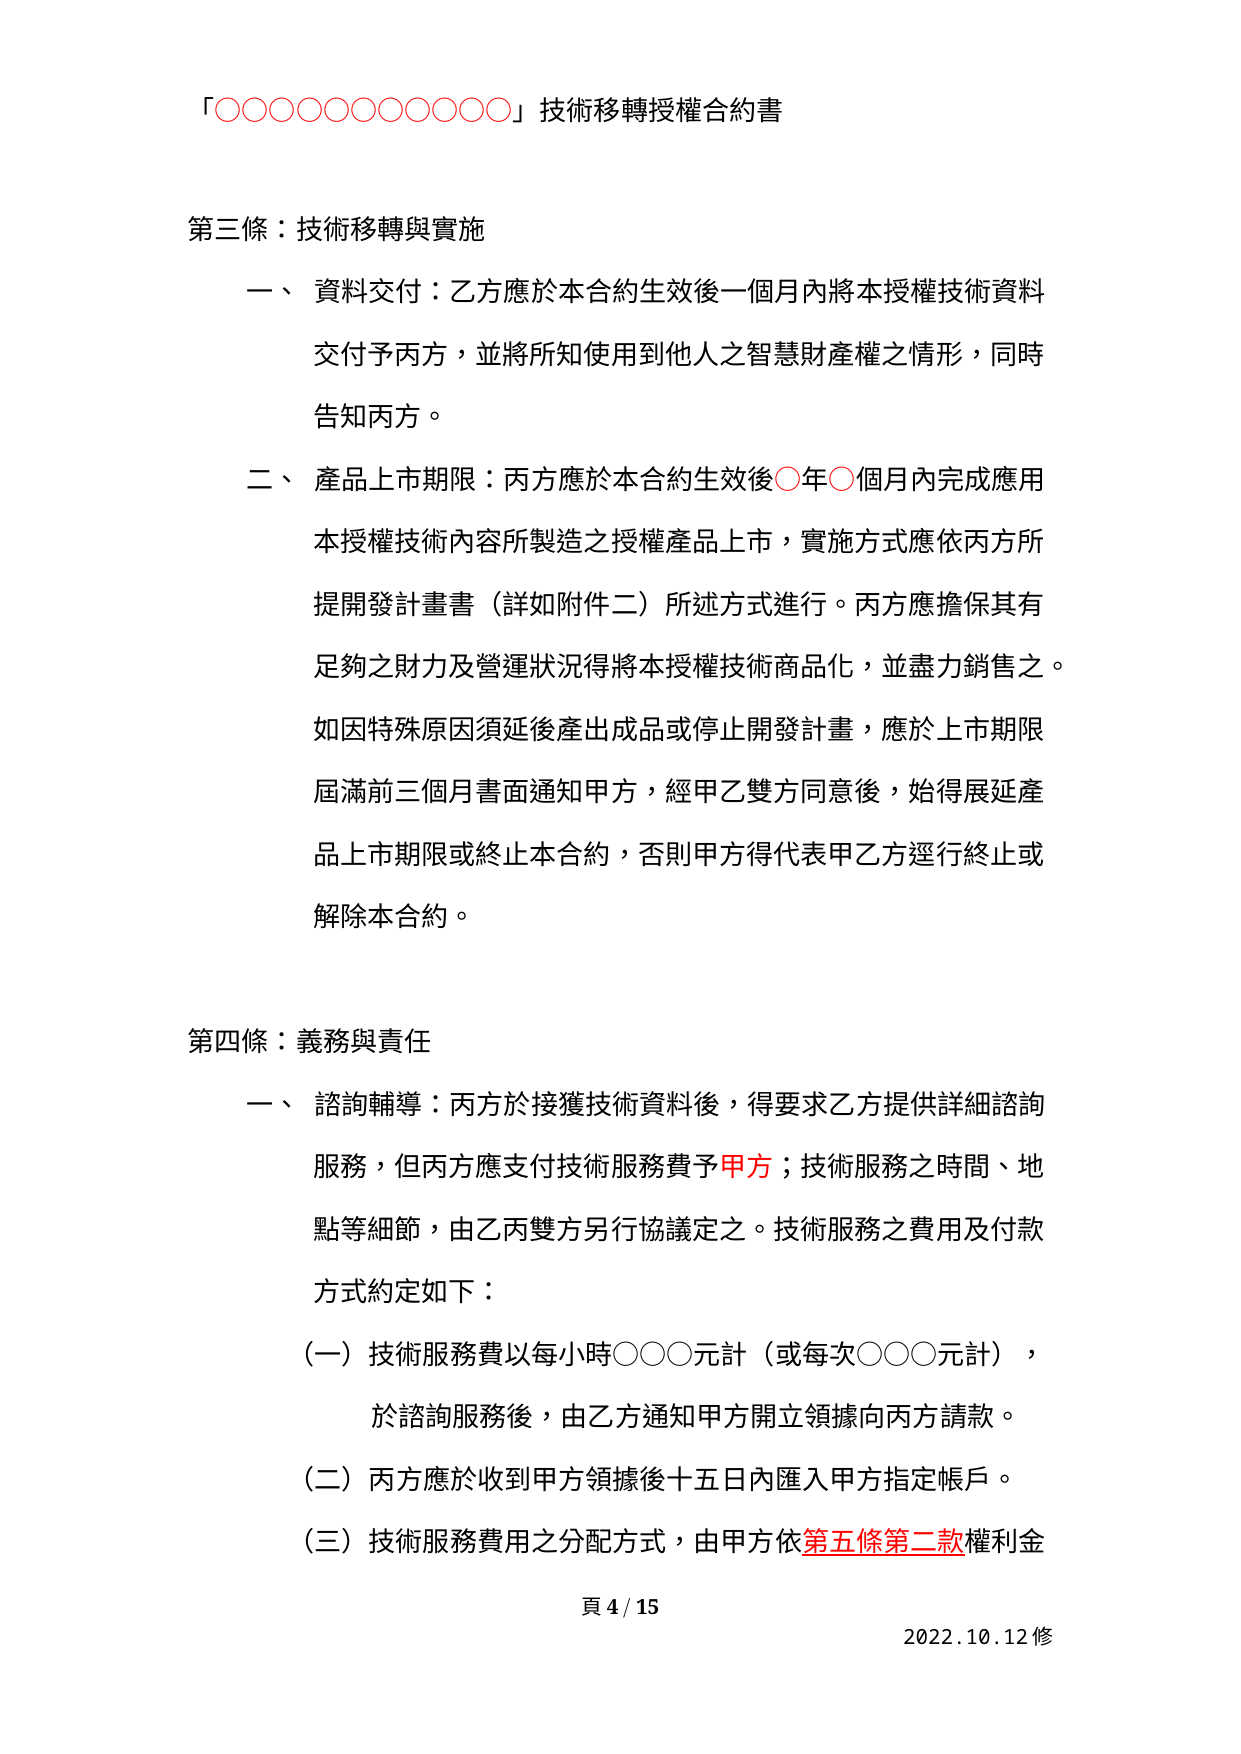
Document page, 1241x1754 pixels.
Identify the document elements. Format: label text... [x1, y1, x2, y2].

text 第四條：義務與責任 [187, 998, 1053, 1061]
text （二）丙方應於收到甲方領據後十五日內匯入甲方指定帳戶。 [246, 1436, 1053, 1498]
text （三）技術服務費用之分配方式，由甲方依第五條第二款權利金 [287, 1498, 1053, 1561]
text 一、 資料交付：乙方應於本合約生效後一個月內將本授權技術資料交付予丙方，並將所知使用到他人之智慧財產權之情形，同時告知丙方。 [246, 248, 1053, 436]
text 第三條：技術移轉與實施 [187, 186, 1053, 248]
text 一、 諮詢輔導：丙方於接獲技術資料後，得要求乙方提供詳細諮詢服務，但丙方應支付技術服務費予甲方；技術服務之時間、地點等細節，由乙丙雙方另行協議定之。技術服務之費用及付款方式約定如下： [246, 1061, 1053, 1311]
text （一）技術服務費以每小時○○○元計（或每次○○○元計），於諮詢服務後，由乙方通知甲方開立領據向丙方請款。 [287, 1311, 1053, 1436]
text 二、 產品上市期限：丙方應於本合約生效後○年○個月內完成應用本授權技術內容所製造之授權產品上市，實施方式應依丙方所提開發計畫書（詳如附件二）所述方式進行。丙方應擔保其有足夠之財力及營運狀況得將本授權技術商品化，並盡力銷售之。如因特殊原因須延後產出成品或停止開發計畫，應於上市期限屆滿前三個月書面通知甲方，經甲乙雙方同意後，始得展延產品上市期限或終止本合約，否則甲方得代表甲乙方逕行終止或解除本合約。 [246, 436, 1053, 936]
